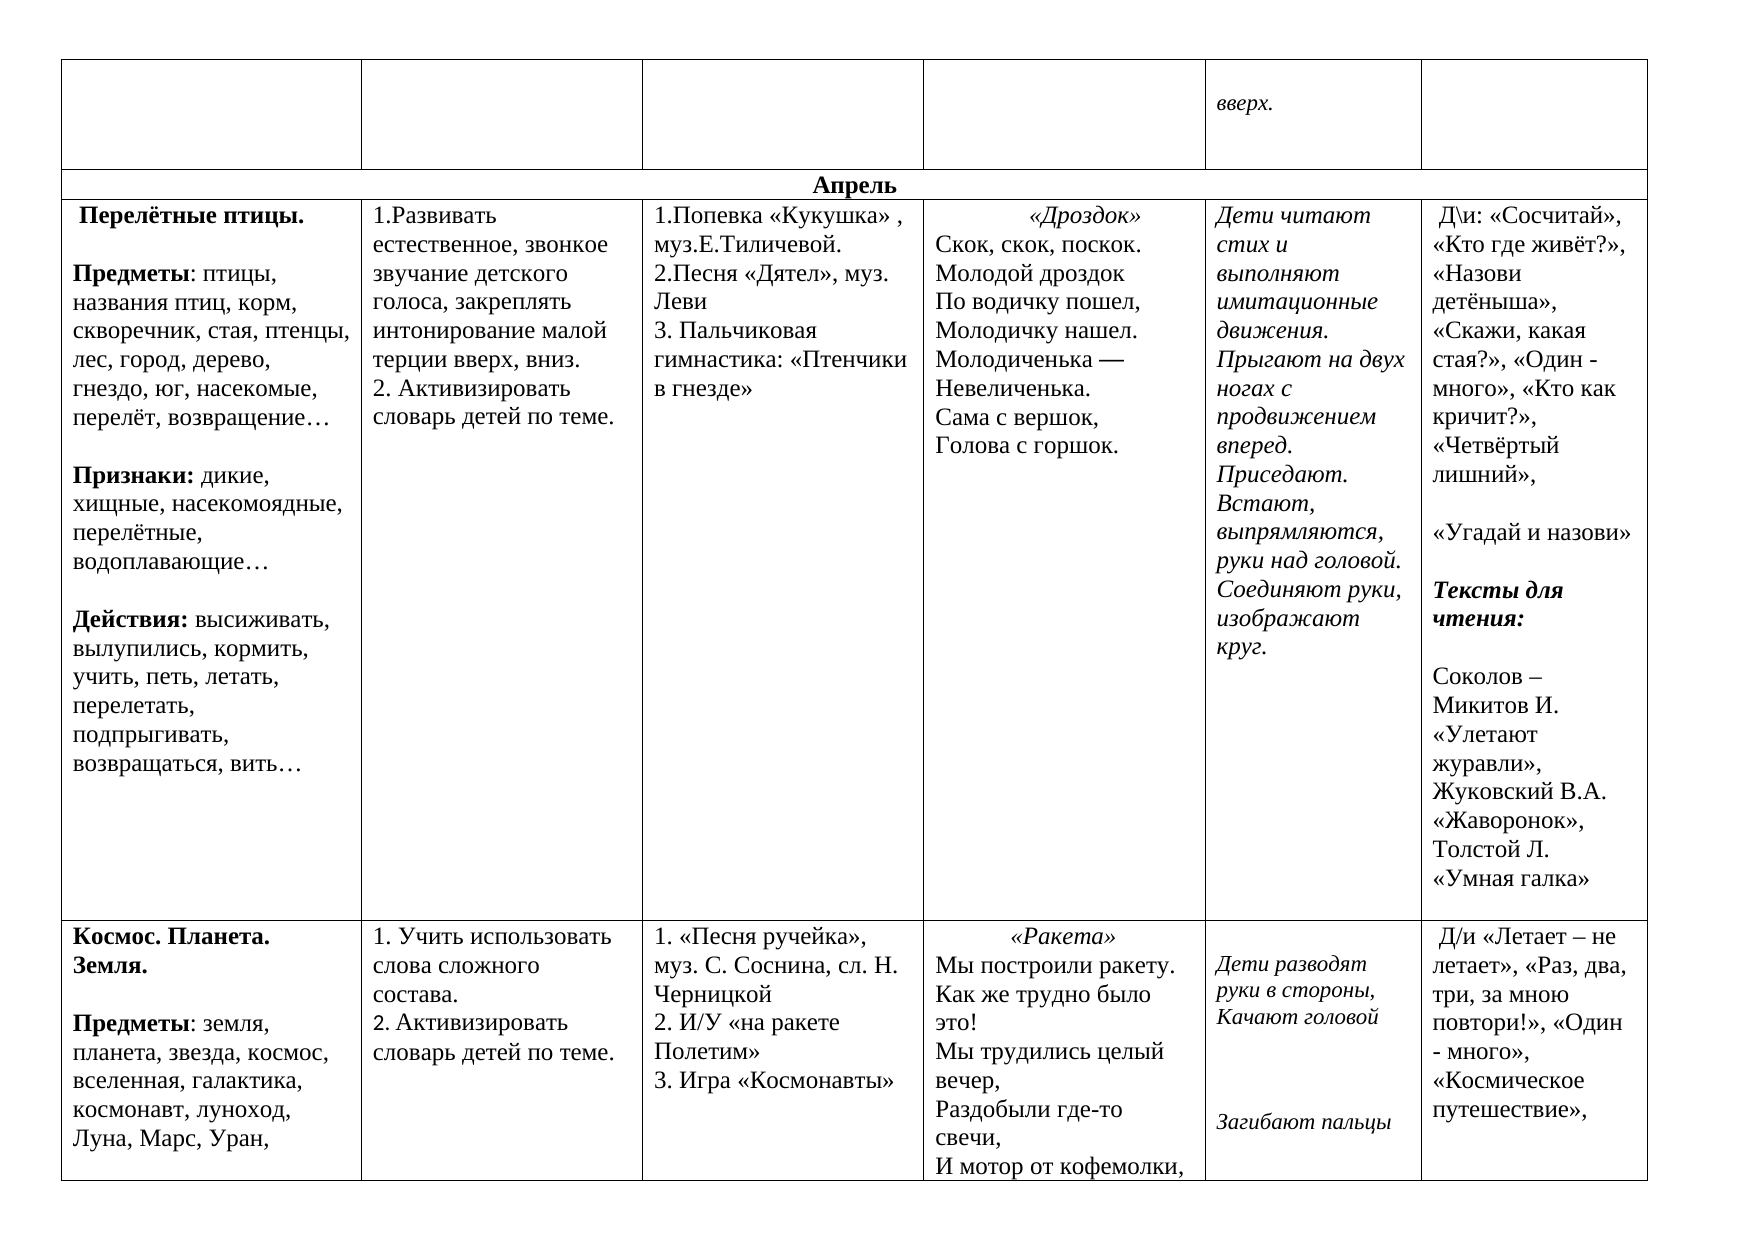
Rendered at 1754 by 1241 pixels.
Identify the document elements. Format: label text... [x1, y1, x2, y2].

table_cell 1.Развивать естественное, звонкое звучание детского голоса, закреплять интонирование малой терции вверх, вниз. 2. Активизировать словарь детей по теме. [362, 200, 642, 920]
table_cell вверх. [1206, 60, 1421, 169]
table_cell [362, 60, 642, 169]
table_cell [643, 60, 923, 169]
table_cell Д/и «Летает – не летает», «Раз, два, три, за мною повтори!», «Один - много», «Космическое путешествие», [1422, 921, 1647, 1180]
table_cell 1. Учить использовать слова сложного состава. 2. Активизировать словарь детей по теме. [362, 921, 642, 1180]
table_cell Дети разводят руки в стороны, Качают головой Загибают пальцы [1206, 921, 1421, 1180]
table_cell 1.Попевка «Кукушка» , муз.Е.Тиличевой. 2.Песня «Дятел», муз. Леви 3. Пальчиковая гимнастика: «Птенчики в гнезде» [643, 200, 923, 920]
table_cell «Дроздок» Скок, скок, поскок. Молодой дроздок По водичку пошел, Молодичку нашел. Молодиченька — Невеличенька. Сама с вершок, Голова с горшок. [924, 200, 1205, 920]
table_cell Космос. Планета. Земля. Предметы: земля, планета, звезда, космос, вселенная, галактика, космонавт, луноход, Луна, Марс, Уран, [62, 921, 361, 1180]
table_cell [1422, 60, 1647, 169]
table_cell Д\и: «Сосчитай», «Кто где живёт?», «Назови детёныша», «Скажи, какая стая?», «Один - много», «Кто как кричит?», «Четвёртый лишний», «Угадай и назови» Тексты для чтения: Соколов – Микитов И. «Улетают журавли», Жуковский В.А. «Жаворонок», Толстой Л. «Умная галка» [1422, 200, 1647, 920]
table_cell «Ракета» Мы построили ракету. Как же трудно было это! Мы трудились целый вечер, Раздобыли где-то свечи, И мотор от кофемолки, [924, 921, 1205, 1180]
table_cell [924, 60, 1205, 169]
table_cell Перелётные птицы. Предметы: птицы, названия птиц, корм, скворечник, стая, птенцы, лес, город, дерево, гнездо, юг, насекомые, перелёт, возвращение… Признаки: дикие, хищные, насекомоядные, перелётные, водоплавающие… Действия: высиживать, вылупились, кормить, учить, петь, летать, перелетать, подпрыгивать, возвращаться, вить… [62, 200, 361, 920]
table_cell Дети читают стих и выполняют имитационные движения. Прыгают на двух ногах с продвижением вперед. Приседают. Встают, выпрямляются, руки над головой. Соединяют руки, изображают круг. [1206, 200, 1421, 920]
table_cell [62, 60, 361, 169]
table_cell 1. «Песня ручейка», муз. С. Соснина, сл. Н. Черницкой 2. И/У «на ракете Полетим» 3. Игра «Космонавты» [643, 921, 923, 1180]
table_cell Апрель [62, 170, 1647, 199]
